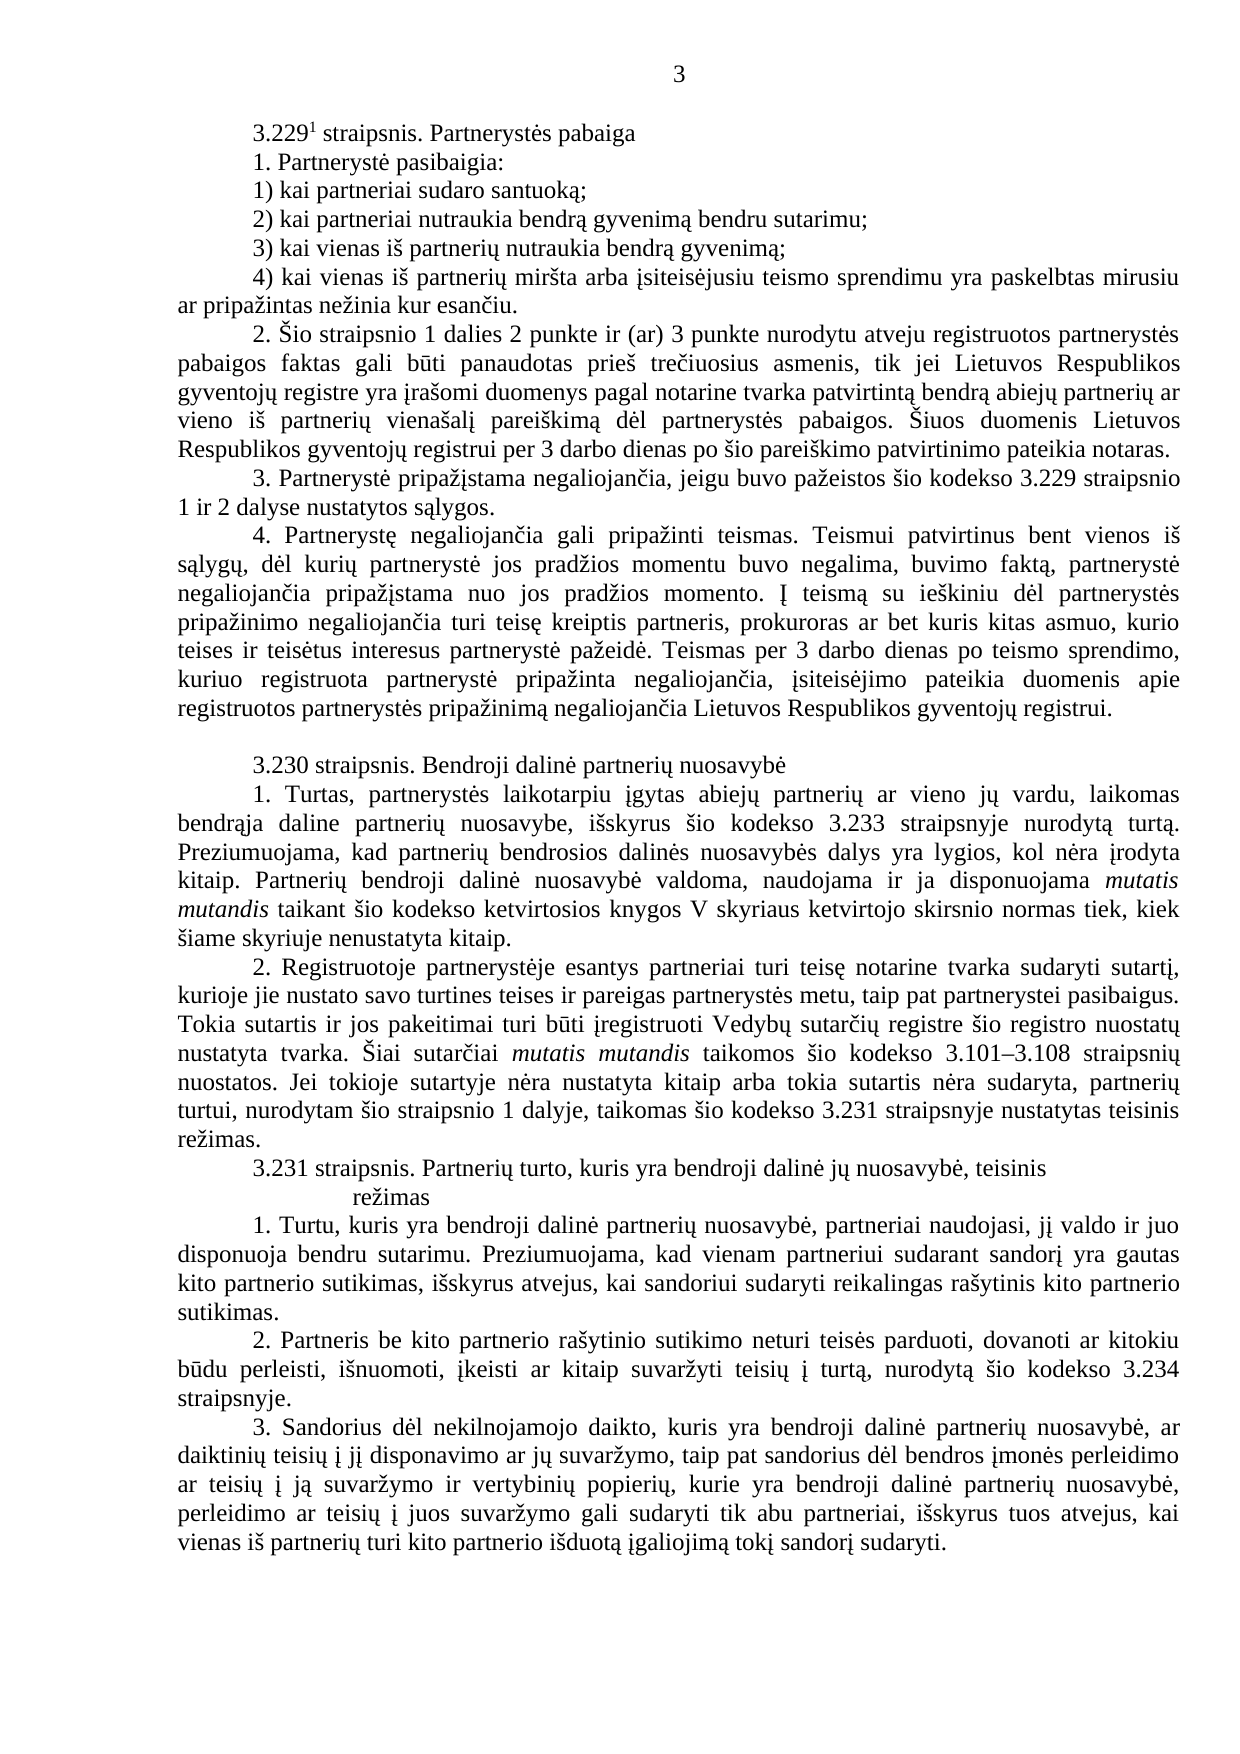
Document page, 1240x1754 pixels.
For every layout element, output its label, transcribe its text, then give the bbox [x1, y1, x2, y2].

text 3.231 straipsnis. Partnerių turto, kuris yra bendroji dalinė jų nuosavybė, teisinis režimas [177, 1153, 1181, 1211]
text 1. Turtu, kuris yra bendroji dalinė partnerių nuosavybė, partneriai naudojasi, jį valdo ir juo disponuoja bendru sutarimu. Preziumuojama, kad vienam partneriui sudarant sandorį yra gautas kito partnerio sutikimas, išskyrus atvejus, kai sandoriui sudaryti reikalingas rašytinis kito partnerio sutikimas. [177, 1211, 1181, 1326]
text 3. Partnerystė pripažįstama negaliojančia, jeigu buvo pažeistos šio kodekso 3.229 straipsnio 1 ir 2 dalyse nustatytos sąlygos. [177, 463, 1181, 521]
text 2) kai partneriai nutraukia bendrą gyvenimą bendru sutarimu; [177, 204, 1181, 233]
text 3.2291 straipsnis. Partnerystės pabaiga [177, 118, 1181, 147]
text 2. Šio straipsnio 1 dalies 2 punkte ir (ar) 3 punkte nurodytu atveju registruotos partnerystės pabaigos faktas gali būti panaudotas prieš trečiuosius asmenis, tik jei Lietuvos Respublikos gyventojų registre yra įrašomi duomenys pagal notarine tvarka patvirtintą bendrą abiejų partnerių ar vieno iš partnerių vienašalį pareiškimą dėl partnerystės pabaigos. Šiuos duomenis Lietuvos Respublikos gyventojų registrui per 3 darbo dienas po šio pareiškimo patvirtinimo pateikia notaras. [177, 319, 1181, 463]
text 3. Sandorius dėl nekilnojamojo daikto, kuris yra bendroji dalinė partnerių nuosavybė, ar daiktinių teisių į jį disponavimo ar jų suvaržymo, taip pat sandorius dėl bendros įmonės perleidimo ar teisių į ją suvaržymo ir vertybinių popierių, kurie yra bendroji dalinė partnerių nuosavybė, perleidimo ar teisių į juos suvaržymo gali sudaryti tik abu partneriai, išskyrus tuos atvejus, kai vienas iš partnerių turi kito partnerio išduotą įgaliojimą tokį sandorį sudaryti. [177, 1412, 1181, 1556]
text 3.230 straipsnis. Bendroji dalinė partnerių nuosavybė [177, 751, 1181, 779]
text 4. Partnerystę negaliojančia gali pripažinti teismas. Teismui patvirtinus bent vienos iš sąlygų, dėl kurių partnerystė jos pradžios momentu buvo negalima, buvimo faktą, partnerystė negaliojančia pripažįstama nuo jos pradžios momento. Į teismą su ieškiniu dėl partnerystės pripažinimo negaliojančia turi teisę kreiptis partneris, prokuroras ar bet kuris kitas asmuo, kurio teises ir teisėtus interesus partnerystė pažeidė. Teismas per 3 darbo dienas po teismo sprendimo, kuriuo registruota partnerystė pripažinta negaliojančia, įsiteisėjimo pateikia duomenis apie registruotos partnerystės pripažinimą negaliojančia Lietuvos Respublikos gyventojų registrui. [177, 521, 1181, 722]
text 4) kai vienas iš partnerių miršta arba įsiteisėjusiu teismo sprendimu yra paskelbtas mirusiu ar pripažintas nežinia kur esančiu. [177, 262, 1181, 319]
text 1. Turtas, partnerystės laikotarpiu įgytas abiejų partnerių ar vieno jų vardu, laikomas bendrąja daline partnerių nuosavybe, išskyrus šio kodekso 3.233 straipsnyje nurodytą turtą. Preziumuojama, kad partnerių bendrosios dalinės nuosavybės dalys yra lygios, kol nėra įrodyta kitaip. Partnerių bendroji dalinė nuosavybė valdoma, naudojama ir ja disponuojama mutatis mutandis taikant šio kodekso ketvirtosios knygos V skyriaus ketvirtojo skirsnio normas tiek, kiek šiame skyriuje nenustatyta kitaip. [177, 779, 1181, 952]
text 1. Partnerystė pasibaigia: [177, 147, 1181, 176]
text 2. Registruotoje partnerystėje esantys partneriai turi teisę notarine tvarka sudaryti sutartį, kurioje jie nustato savo turtines teises ir pareigas partnerystės metu, taip pat partnerystei pasibaigus. Tokia sutartis ir jos pakeitimai turi būti įregistruoti Vedybų sutarčių registre šio registro nuostatų nustatyta tvarka. Šiai sutarčiai mutatis mutandis taikomos šio kodekso 3.101–3.108 straipsnių nuostatos. Jei tokioje sutartyje nėra nustatyta kitaip arba tokia sutartis nėra sudaryta, partnerių turtui, nurodytam šio straipsnio 1 dalyje, taikomas šio kodekso 3.231 straipsnyje nustatytas teisinis režimas. [177, 952, 1181, 1153]
text 3) kai vienas iš partnerių nutraukia bendrą gyvenimą; [177, 233, 1181, 262]
text 2. Partneris be kito partnerio rašytinio sutikimo neturi teisės parduoti, dovanoti ar kitokiu būdu perleisti, išnuomoti, įkeisti ar kitaip suvaržyti teisių į turtą, nurodytą šio kodekso 3.234 straipsnyje. [177, 1326, 1181, 1412]
text 1) kai partneriai sudaro santuoką; [177, 176, 1181, 204]
